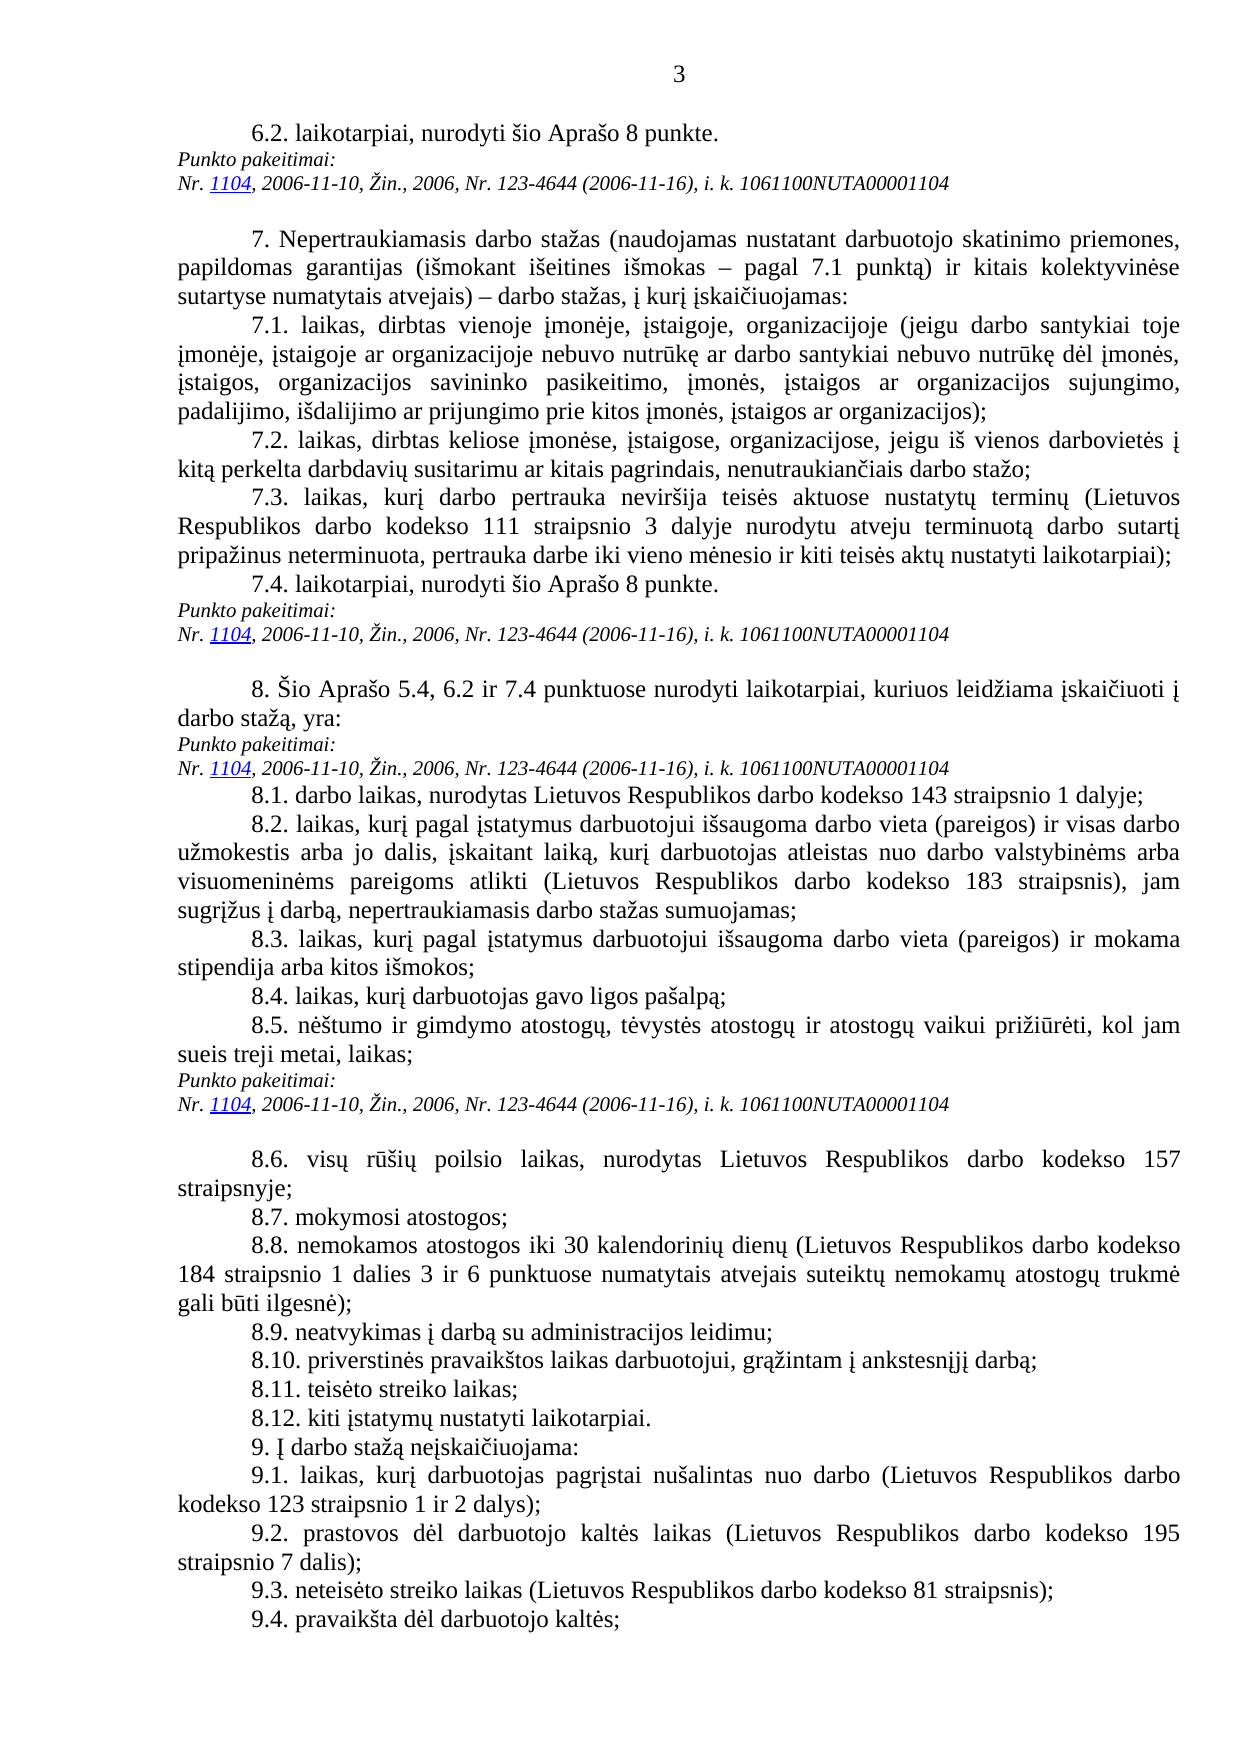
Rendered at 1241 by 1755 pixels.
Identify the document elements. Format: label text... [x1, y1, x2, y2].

text 8. Šio Aprašo 5.4, 6.2 ir 7.4 punktuose nurodyti laikotarpiai, kuriuos leidžiama įskaičiuoti į darbo stažą, yra: [177, 674, 1181, 732]
text Nr. 1104, 2006-11-10, Žin., 2006, Nr. 123-4644 (2006-11-16), i. k. 1061100NUTA00001104 [177, 171, 1181, 195]
text 9.2. prastovos dėl darbuotojo kaltės laikas (Lietuvos Respublikos darbo kodekso 195 straipsnio 7 dalis); [177, 1518, 1181, 1576]
text Nr. 1104, 2006-11-10, Žin., 2006, Nr. 123-4644 (2006-11-16), i. k. 1061100NUTA00001104 [177, 756, 1181, 780]
text 8.6. visų rūšių poilsio laikas, nurodytas Lietuvos Respublikos darbo kodekso 157 straipsnyje; [177, 1144, 1181, 1202]
text 8.3. laikas, kurį pagal įstatymus darbuotojui išsaugoma darbo vieta (pareigos) ir mokama stipendija arba kitos išmokos; [177, 924, 1181, 981]
text 7. Nepertraukiamasis darbo stažas (naudojamas nustatant darbuotojo skatinimo priemones, papildomas garantijas (išmokant išeitines išmokas – pagal 7.1 punktą) ir kitais kolektyvinėse sutartyse numatytais atvejais) – darbo stažas, į kurį įskaičiuojamas: [177, 224, 1181, 310]
text 7.4. laikotarpiai, nurodyti šio Aprašo 8 punkte. [177, 569, 1181, 597]
text 8.9. neatvykimas į darbą su administracijos leidimu; [177, 1317, 1181, 1346]
text 8.7. mokymosi atostogos; [177, 1202, 1181, 1231]
text 8.8. nemokamos atostogos iki 30 kalendorinių dienų (Lietuvos Respublikos darbo kodekso 184 straipsnio 1 dalies 3 ir 6 punktuose numatytais atvejais suteiktų nemokamų atostogų trukmė gali būti ilgesnė); [177, 1231, 1181, 1317]
text 8.10. priverstinės pravaikštos laikas darbuotojui, grąžintam į ankstesnįjį darbą; [177, 1346, 1181, 1374]
text 9.3. neteisėto streiko laikas (Lietuvos Respublikos darbo kodekso 81 straipsnis); [177, 1576, 1181, 1604]
text Punkto pakeitimai: [177, 147, 1181, 171]
text 8.12. kiti įstatymų nustatyti laikotarpiai. [177, 1403, 1181, 1432]
text Punkto pakeitimai: [177, 732, 1181, 756]
text 8.11. teisėto streiko laikas; [177, 1374, 1181, 1403]
text 9. Į darbo stažą neįskaičiuojama: [177, 1432, 1181, 1461]
text 6.2. laikotarpiai, nurodyti šio Aprašo 8 punkte. [177, 118, 1181, 147]
text Nr. 1104, 2006-11-10, Žin., 2006, Nr. 123-4644 (2006-11-16), i. k. 1061100NUTA00001104 [177, 622, 1181, 646]
text 9.4. pravaikšta dėl darbuotojo kaltės; [177, 1604, 1181, 1633]
text Nr. 1104, 2006-11-10, Žin., 2006, Nr. 123-4644 (2006-11-16), i. k. 1061100NUTA00001104 [177, 1092, 1181, 1116]
text 7.2. laikas, dirbtas keliose įmonėse, įstaigose, organizacijose, jeigu iš vienos darbovietės į kitą perkelta darbdavių susitarimu ar kitais pagrindais, nenutraukiančiais darbo stažo; [177, 425, 1181, 482]
text Punkto pakeitimai: [177, 1067, 1181, 1092]
text 8.2. laikas, kurį pagal įstatymus darbuotojui išsaugoma darbo vieta (pareigos) ir visas darbo užmokestis arba jo dalis, įskaitant laiką, kurį darbuotojas atleistas nuo darbo valstybinėms arba visuomeninėms pareigoms atlikti (Lietuvos Respublikos darbo kodekso 183 straipsnis), jam sugrįžus į darbą, nepertraukiamasis darbo stažas sumuojamas; [177, 809, 1181, 924]
text 7.1. laikas, dirbtas vienoje įmonėje, įstaigoje, organizacijoje (jeigu darbo santykiai toje įmonėje, įstaigoje ar organizacijoje nebuvo nutrūkę ar darbo santykiai nebuvo nutrūkę dėl įmonės, įstaigos, organizacijos savininko pasikeitimo, įmonės, įstaigos ar organizacijos sujungimo, padalijimo, išdalijimo ar prijungimo prie kitos įmonės, įstaigos ar organizacijos); [177, 310, 1181, 425]
text 8.1. darbo laikas, nurodytas Lietuvos Respublikos darbo kodekso 143 straipsnio 1 dalyje; [177, 780, 1181, 809]
text 8.4. laikas, kurį darbuotojas gavo ligos pašalpą; [177, 981, 1181, 1010]
text 7.3. laikas, kurį darbo pertrauka neviršija teisės aktuose nustatytų terminų (Lietuvos Respublikos darbo kodekso 111 straipsnio 3 dalyje nurodytu atveju terminuotą darbo sutartį pripažinus neterminuota, pertrauka darbe iki vieno mėnesio ir kiti teisės aktų nustatyti laikotarpiai); [177, 482, 1181, 569]
text 8.5. nėštumo ir gimdymo atostogų, tėvystės atostogų ir atostogų vaikui prižiūrėti, kol jam sueis treji metai, laikas; [177, 1010, 1181, 1067]
text Punkto pakeitimai: [177, 597, 1181, 622]
text 9.1. laikas, kurį darbuotojas pagrįstai nušalintas nuo darbo (Lietuvos Respublikos darbo kodekso 123 straipsnio 1 ir 2 dalys); [177, 1461, 1181, 1518]
